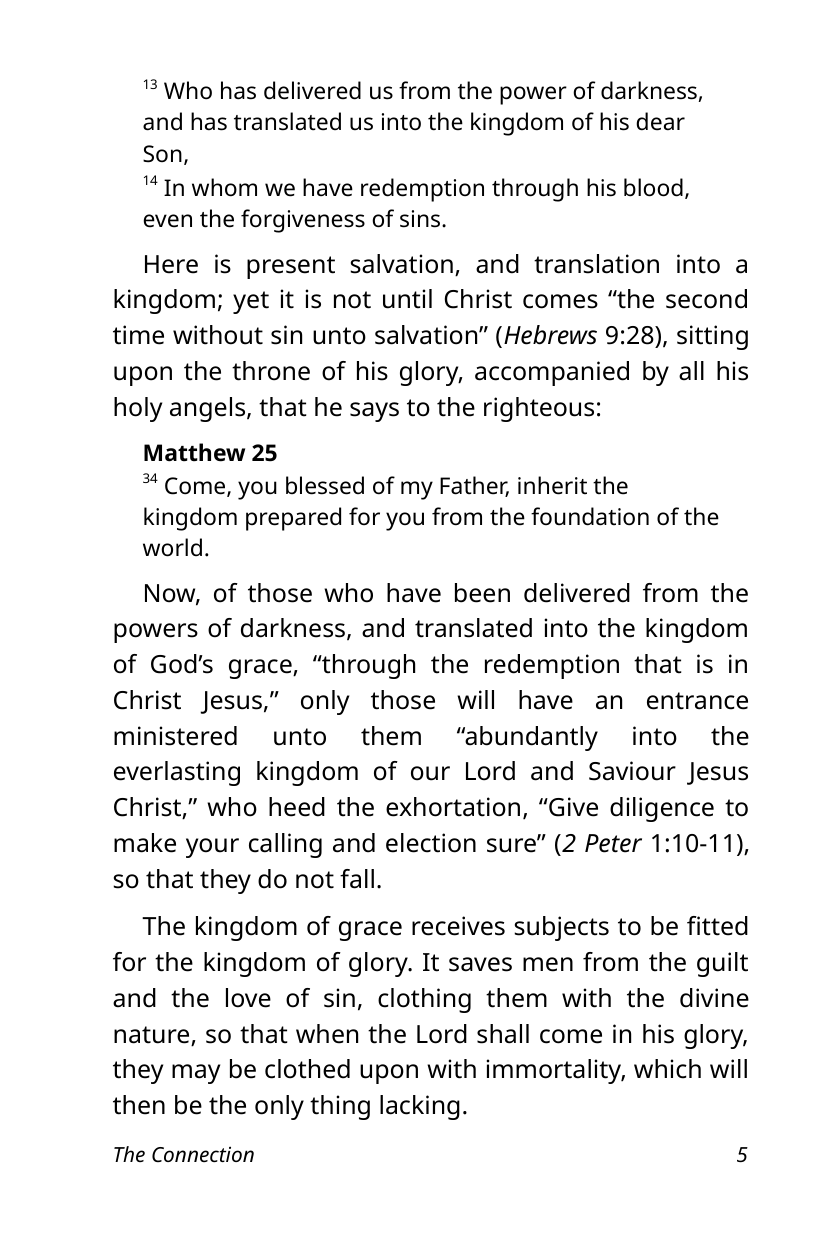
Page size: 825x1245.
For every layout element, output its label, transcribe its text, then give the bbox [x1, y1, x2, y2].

text The kingdom of grace receives subjects to be fitted for the kingdom of glory. It saves men from the guilt and the love of sin, clothing them with the divine nature, so that when the Lord shall come in his glory, they may be clothed upon with immortality, which will then be the only thing lacking. [112, 909, 750, 1122]
text Matthew 25 [142, 437, 750, 468]
text 14 In whom we have redemption through his blood, even the forgiveness of sins. [142, 172, 720, 234]
text Here is present salvation, and translation into a kingdom; yet it is not until Christ comes “the second time without sin unto salvation” (Hebrews 9:28), sitting upon the throne of his glory, accompanied by all his holy angels, that he says to the righteous: [112, 246, 750, 423]
text 13 Who has delivered us from the power of darkness, and has translated us into the kingdom of his dear Son, [142, 75, 720, 169]
text Now, of those who have been delivered from the powers of darkness, and translated into the kingdom of God’s grace, “through the redemption that is in Christ Jesus,” only those will have an entrance ministered unto them “abundantly into the everlasting kingdom of our Lord and Saviour Jesus Christ,” who heed the exhortation, “Give diligence to make your calling and election sure” (2 Peter 1:10-11), so that they do not fall. [112, 575, 750, 895]
text 34 Come, you blessed of my Father, inherit the kingdom prepared for you from the foundation of the world. [142, 470, 720, 563]
